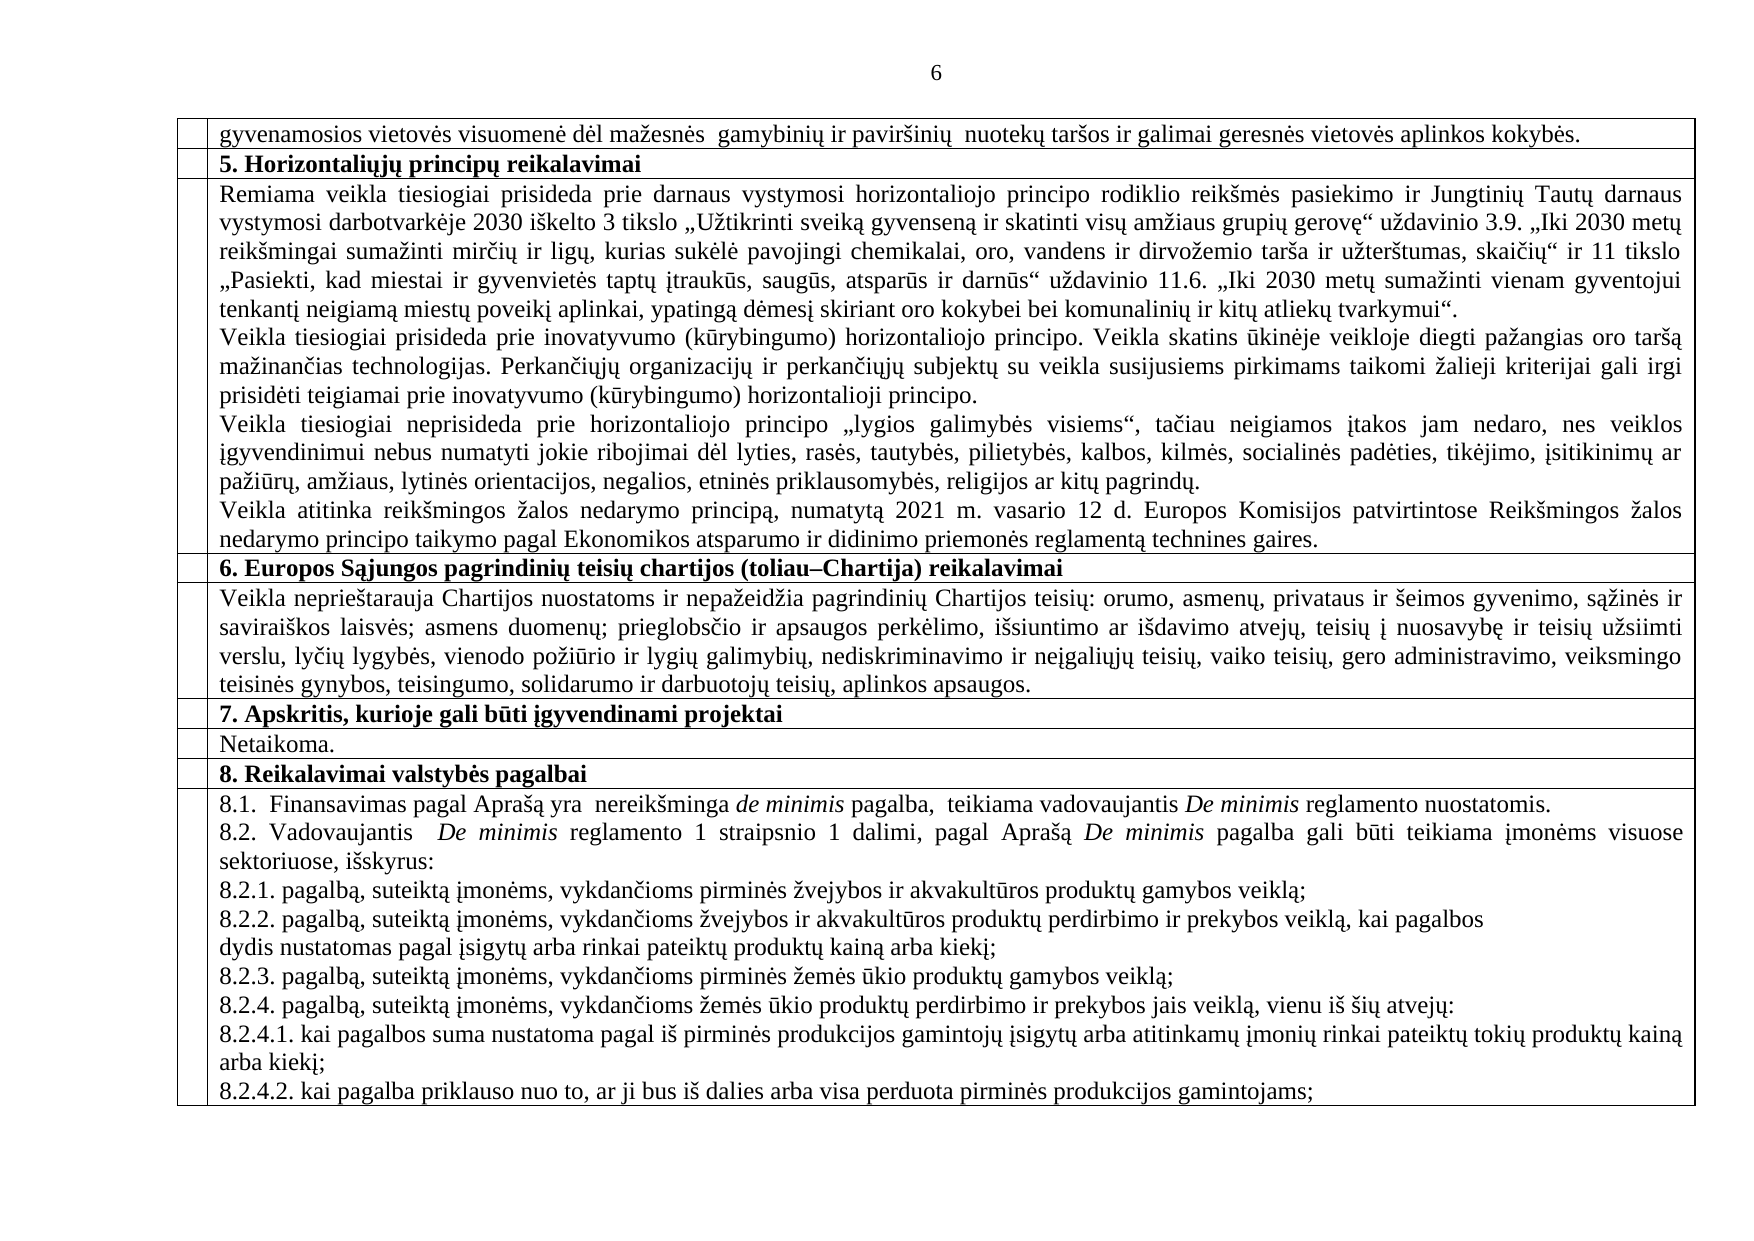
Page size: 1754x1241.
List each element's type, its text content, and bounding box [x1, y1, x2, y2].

table_cell [178, 789, 207, 1105]
table_cell [178, 149, 207, 178]
table_cell [178, 554, 207, 582]
table_cell [178, 179, 207, 552]
table_cell 6. Europos Sąjungos pagrindinių teisių chartijos (toliau–Chartija) reikalavimai [208, 554, 1694, 582]
table_cell 7. Apskritis, kurioje gali būti įgyvendinami projektai [208, 699, 1694, 728]
table_cell [178, 699, 207, 728]
table_cell gyvenamosios vietovės visuomenė dėl mažesnės gamybinių ir paviršinių nuotekų taršos ir galimai geresnės vietovės aplinkos kokybės. [208, 119, 1694, 148]
table_cell [178, 729, 207, 758]
table_cell Netaikoma. [208, 729, 1694, 758]
table_cell 8. Reikalavimai valstybės pagalbai [208, 759, 1694, 788]
table_cell Remiama veikla tiesiogiai prisideda prie darnaus vystymosi horizontaliojo principo rodiklio reikšmės pasiekimo ir Jungtinių Tautų darnaus vystymosi darbotvarkėje 2030 iškelto 3 tikslo „Užtikrinti sveiką gyvenseną ir skatinti visų amžiaus grupių gerovę“ uždavinio 3.9. „Iki 2030 metų reikšmingai sumažinti mirčių ir ligų, kurias sukėlė pavojingi chemikalai, oro, vandens ir dirvožemio tarša ir užterštumas, skaičių“ ir 11 tikslo „Pasiekti, kad miestai ir gyvenvietės taptų įtraukūs, saugūs, atsparūs ir darnūs“ uždavinio 11.6. „Iki 2030 metų sumažinti vienam gyventojui tenkantį neigiamą miestų poveikį aplinkai, ypatingą dėmesį skiriant oro kokybei bei komunalinių ir kitų atliekų tvarkymui“. Veikla tiesiogiai prisideda prie inovatyvumo (kūrybingumo) horizontaliojo principo. Veikla skatins ūkinėje veikloje diegti pažangias oro taršą mažinančias technologijas. Perkančiųjų organizacijų ir perkančiųjų subjektų su veikla susijusiems pirkimams taikomi žalieji kriterijai gali irgi prisidėti teigiamai prie inovatyvumo (kūrybingumo) horizontalioji principo. Veikla tiesiogiai neprisideda prie horizontaliojo principo „lygios galimybės visiems“, tačiau neigiamos įtakos jam nedaro, nes veiklos įgyvendinimui nebus numatyti jokie ribojimai dėl lyties, rasės, tautybės, pilietybės, kalbos, kilmės, socialinės padėties, tikėjimo, įsitikinimų ar pažiūrų, amžiaus, lytinės orientacijos, negalios, etninės priklausomybės, religijos ar kitų pagrindų. Veikla atitinka reikšmingos žalos nedarymo principą, numatytą 2021 m. vasario 12 d. Europos Komisijos patvirtintose Reikšmingos žalos nedarymo principo taikymo pagal Ekonomikos atsparumo ir didinimo priemonės reglamentą technines gaires. [208, 179, 1694, 552]
table_cell Veikla neprieštarauja Chartijos nuostatoms ir nepažeidžia pagrindinių Chartijos teisių: orumo, asmenų, privataus ir šeimos gyvenimo, sąžinės ir saviraiškos laisvės; asmens duomenų; prieglobsčio ir apsaugos perkėlimo, išsiuntimo ar išdavimo atvejų, teisių į nuosavybę ir teisių užsiimti verslu, lyčių lygybės, vienodo požiūrio ir lygių galimybių, nediskriminavimo ir neįgaliųjų teisių, vaiko teisių, gero administravimo, veiksmingo teisinės gynybos, teisingumo, solidarumo ir darbuotojų teisių, aplinkos apsaugos. [208, 583, 1694, 698]
table_cell [178, 759, 207, 788]
table_cell 5. Horizontaliųjų principų reikalavimai [208, 149, 1694, 178]
table_cell 8.1. Finansavimas pagal Aprašą yra nereikšminga de minimis pagalba, teikiama vadovaujantis De minimis reglamento nuostatomis. 8.2. Vadovaujantis De minimis reglamento 1 straipsnio 1 dalimi, pagal Aprašą De minimis pagalba gali būti teikiama įmonėms visuose sektoriuose, išskyrus: 8.2.1. pagalbą, suteiktą įmonėms, vykdančioms pirminės žvejybos ir akvakultūros produktų gamybos veiklą; 8.2.2. pagalbą, suteiktą įmonėms, vykdančioms žvejybos ir akvakultūros produktų perdirbimo ir prekybos veiklą, kai pagalbos dydis nustatomas pagal įsigytų arba rinkai pateiktų produktų kainą arba kiekį; 8.2.3. pagalbą, suteiktą įmonėms, vykdančioms pirminės žemės ūkio produktų gamybos veiklą; 8.2.4. pagalbą, suteiktą įmonėms, vykdančioms žemės ūkio produktų perdirbimo ir prekybos jais veiklą, vienu iš šių atvejų: 8.2.4.1. kai pagalbos suma nustatoma pagal iš pirminės produkcijos gamintojų įsigytų arba atitinkamų įmonių rinkai pateiktų tokių produktų kainą arba kiekį; 8.2.4.2. kai pagalba priklauso nuo to, ar ji bus iš dalies arba visa perduota pirminės produkcijos gamintojams; [208, 789, 1694, 1105]
table_cell [178, 119, 207, 148]
table_cell [178, 583, 207, 698]
